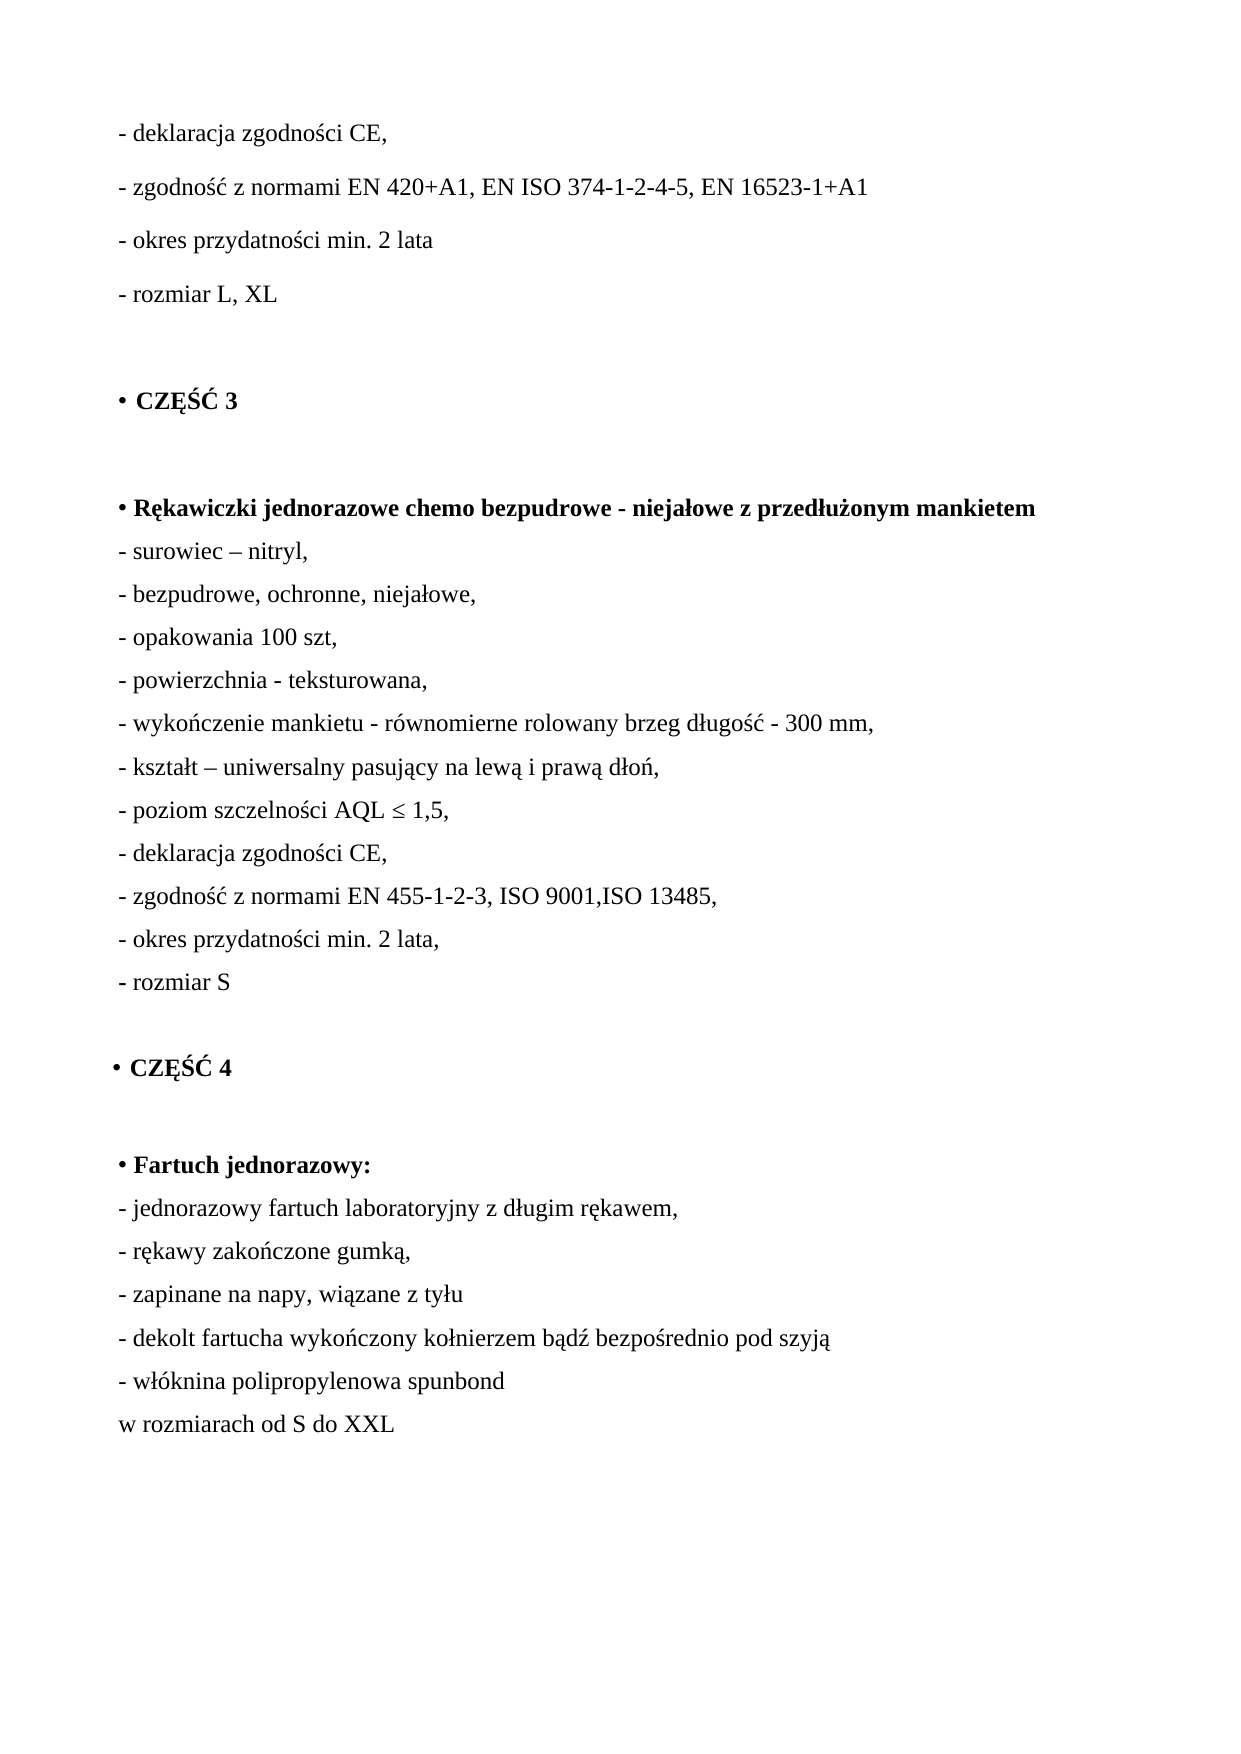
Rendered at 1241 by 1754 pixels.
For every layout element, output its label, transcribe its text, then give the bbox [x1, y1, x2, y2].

text - opakowania 100 szt, [118, 622, 1122, 651]
text - powierzchnia - teksturowana, [118, 665, 1122, 694]
list Rękawiczki jednorazowe chemo bezpudrowe - niejałowe z przedłużonym mankietem [118, 493, 1122, 522]
text - okres przydatności min. 2 lata, [118, 924, 1122, 953]
text - okres przydatności min. 2 lata [118, 225, 1122, 254]
text - surowiec – nitryl, [118, 536, 1122, 565]
text - zgodność z normami EN 455-1-2-3, ISO 9001,ISO 13485, [118, 881, 1122, 910]
text - zapinane na napy, wiązane z tyłu [118, 1279, 1122, 1308]
text - zgodność z normami EN 420+A1, EN ISO 374-1-2-4-5, EN 16523-1+A1 [118, 172, 1122, 200]
text - włóknina polipropylenowa spunbond [118, 1366, 1122, 1394]
text - rękawy zakończone gumką, [118, 1236, 1122, 1265]
text - deklaracja zgodności CE, [118, 118, 1122, 147]
text - kształt – uniwersalny pasujący na lewą i prawą dłoń, [118, 752, 1122, 780]
text - dekolt fartucha wykończony kołnierzem bądź bezpośrednio pod szyją [118, 1323, 1122, 1351]
text - wykończenie mankietu - równomierne rolowany brzeg długość - 300 mm, [118, 708, 1122, 737]
list Fartuch jednorazowy: [118, 1150, 1122, 1179]
text - jednorazowy fartuch laboratoryjny z długim rękawem, [118, 1193, 1122, 1222]
text - poziom szczelności AQL ≤ 1,5, [118, 795, 1122, 823]
text - rozmiar S [118, 967, 1122, 996]
list CZĘŚĆ 3 [118, 386, 1122, 414]
list CZĘŚĆ 4 [112, 1053, 1122, 1082]
text - deklaracja zgodności CE, [118, 838, 1122, 867]
text - bezpudrowe, ochronne, niejałowe, [118, 579, 1122, 608]
text w rozmiarach od S do XXL [118, 1409, 1122, 1438]
text - rozmiar L, XL [118, 279, 1122, 307]
